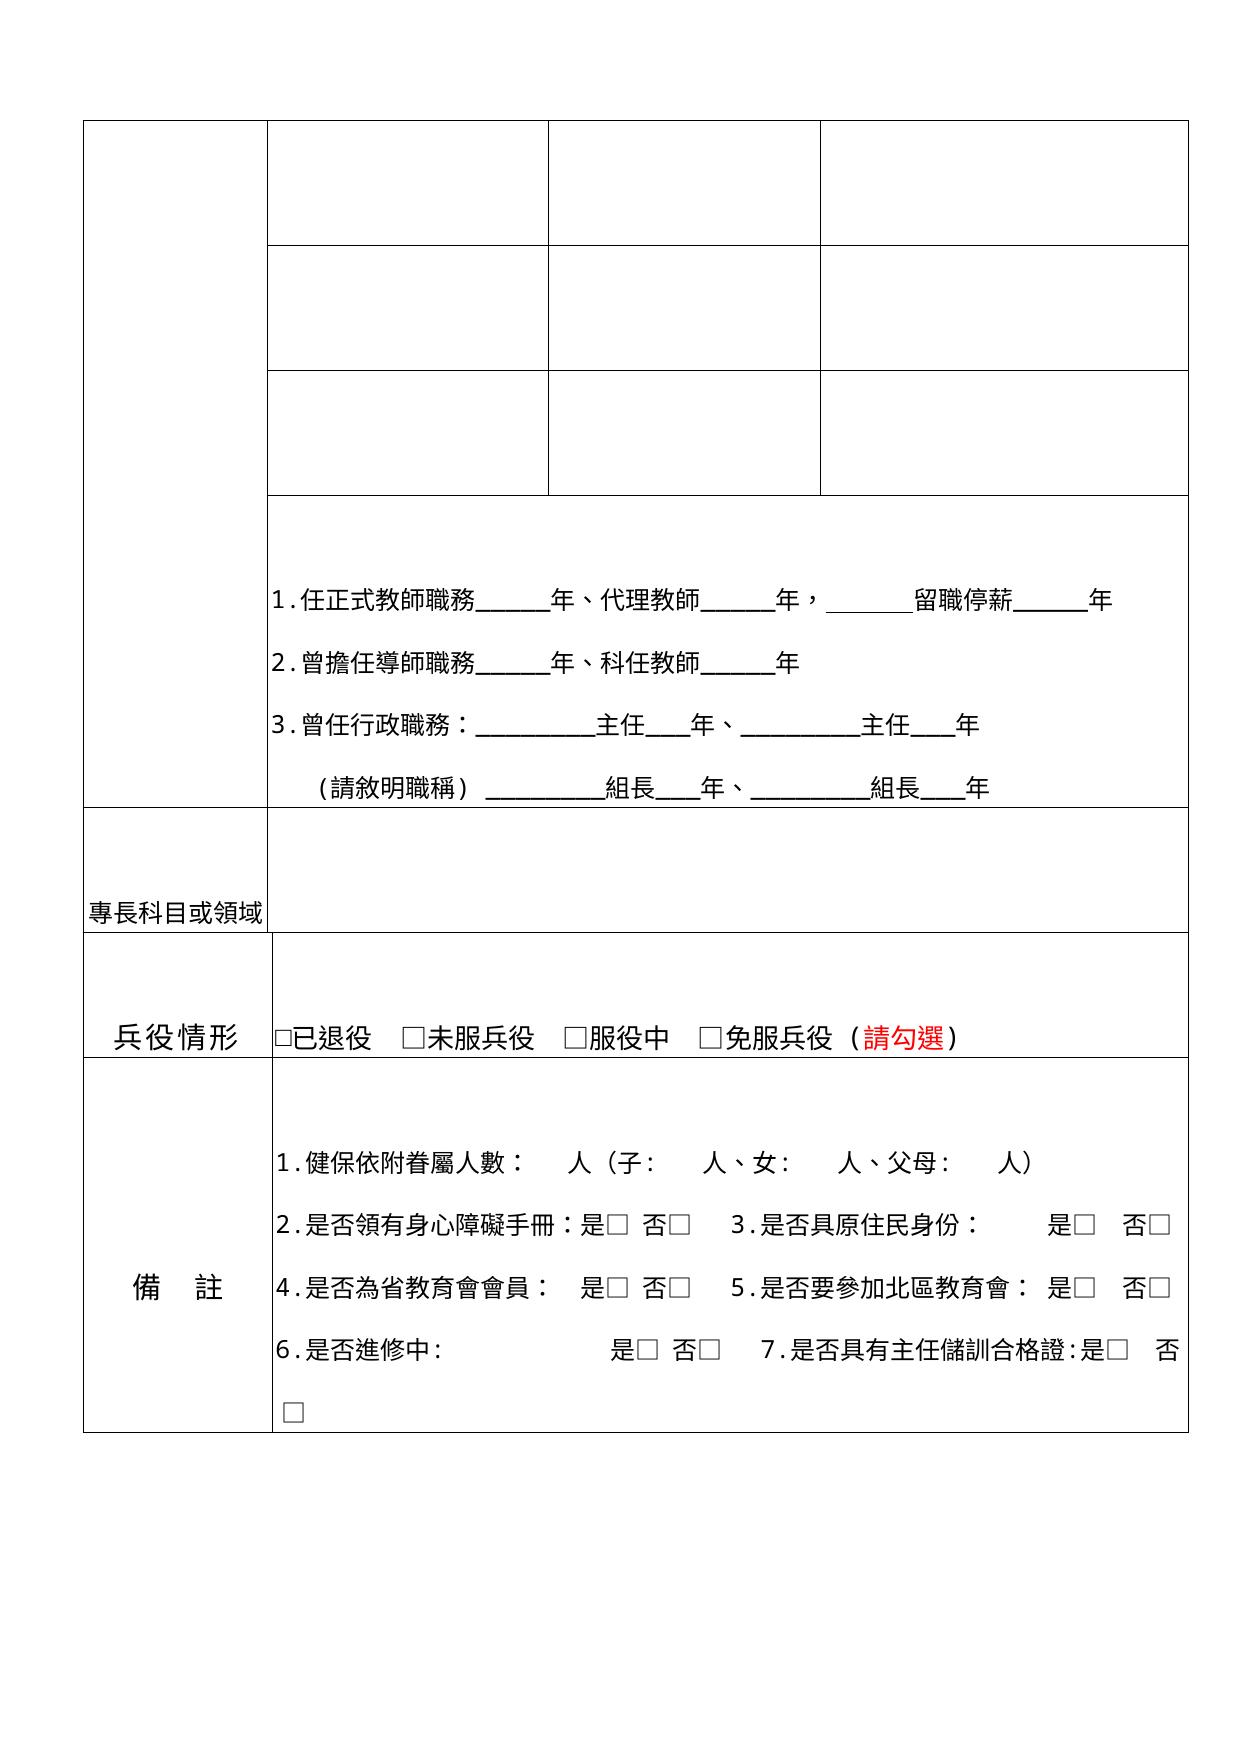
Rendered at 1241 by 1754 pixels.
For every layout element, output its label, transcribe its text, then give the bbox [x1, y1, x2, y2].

table_cell 兵役情形 [84, 933, 272, 1057]
table_cell [268, 808, 1188, 932]
table_cell [268, 246, 548, 369]
table_cell [821, 246, 1188, 369]
table_cell [268, 371, 548, 494]
table_cell [821, 121, 1188, 244]
table_cell [268, 121, 548, 244]
table_cell 1.任正式教師職務­­­­_____年、代理教師­­­­_____年， 留職停薪­­­­_____年 2.曾擔任導師職務­­­­_____年、科任教師­­­­_____年 3.曾任行政職務：________主任___年、________主任___年 (請敘明職稱) ________組長___年、________組長___年 [268, 496, 1188, 807]
table_cell 1.健保依附眷屬人數： 人（子: 人、女: 人、父母: 人） 2.是否領有身心障礙手冊：是□ 否□ 3.是否具原住民身份： 是□ 否□ 4.是否為省教育會會員： 是□ 否□ 5.是否要參加北區教育會： 是□ 否□ 6.是否進修中: 是□ 否□ 7.是否具有主任儲訓合格證:是□ 否□ [273, 1058, 1188, 1432]
table_cell □已退役 □未服兵役 □服役中 □免服兵役 (請勾選) [273, 933, 1188, 1057]
table_cell [84, 121, 267, 807]
table_cell [549, 246, 820, 369]
table_cell 專長科目或領域 [84, 808, 267, 932]
table_cell [549, 371, 820, 494]
table_cell 備註 [84, 1058, 272, 1432]
table_cell [821, 371, 1188, 494]
table_cell [549, 121, 820, 244]
